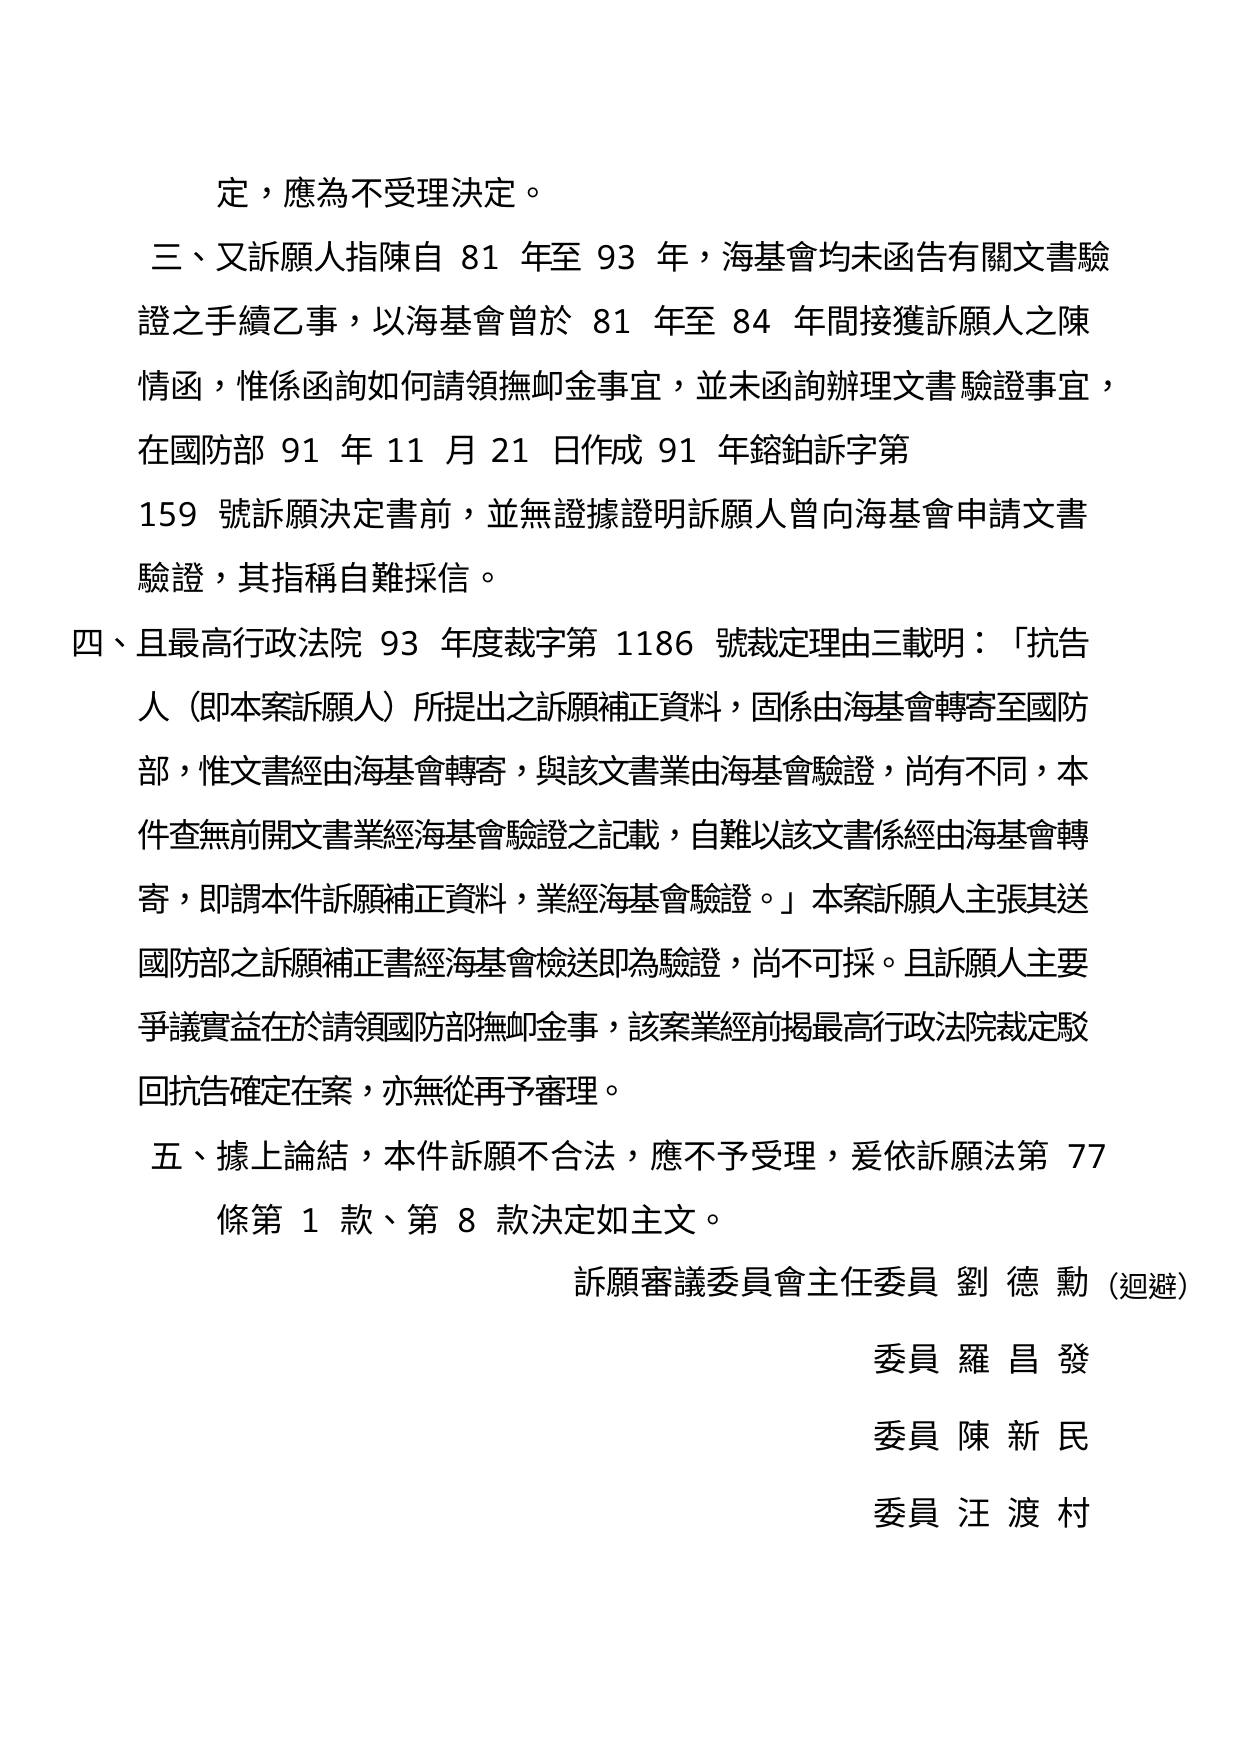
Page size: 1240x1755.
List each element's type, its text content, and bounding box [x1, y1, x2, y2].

text 定，應為不受理決定。 [217, 167, 1223, 215]
text 五、據上論結，本件訴願不合法，應不予受理，爰依訴願法第 77 [150, 1129, 1223, 1178]
text 證之手續乙事，以海基會曾於 81 年至 84 年間接獲訴願人之陳情函，惟係函詢如何請領撫卹金事宜，並未函詢辦理文書驗證事宜，在國防部 91 年 11 月 21 日作成 91 年鎔鉑訴字第 [137, 295, 1091, 472]
text 委員 羅 昌 發委員 陳 新 民委員 汪 渡 村 [873, 1332, 1091, 1535]
text 訴願審議委員會主任委員 劉 德 勳（迴避） [573, 1256, 1223, 1306]
text 四、且最高行政法院 93 年度裁字第 1186 號裁定理由三載明：「抗告人（即本案訴願人）所提出之訴願補正資料，固係由海基會轉寄至國防部，惟文書經由海基會轉寄，與該文書業由海基會驗證，尚有不同，本件查無前開文書業經海基會驗證之記載，自難以該文書係經由海基會轉寄，即謂本件訴願補正資料，業經海基會驗證。」本案訴願人主張其送國防部之訴願補正書經海基會檢送即為驗證，尚不可採。且訴願人主要爭議實益在於請領國防部撫卹金事，該案業經前揭最高行政法院裁定駁回抗告確定在案，亦無從再予審理。 [71, 616, 1091, 1113]
text 159 號訴願決定書前，並無證據證明訴願人曾向海基會申請文書驗證，其指稱自難採信。 [137, 488, 1091, 600]
text 三、又訴願人指陳自 81 年至 93 年，海基會均未函告有關文書驗 [150, 231, 1223, 279]
text 條第 1 款、第 8 款決定如主文。 [217, 1194, 1223, 1242]
